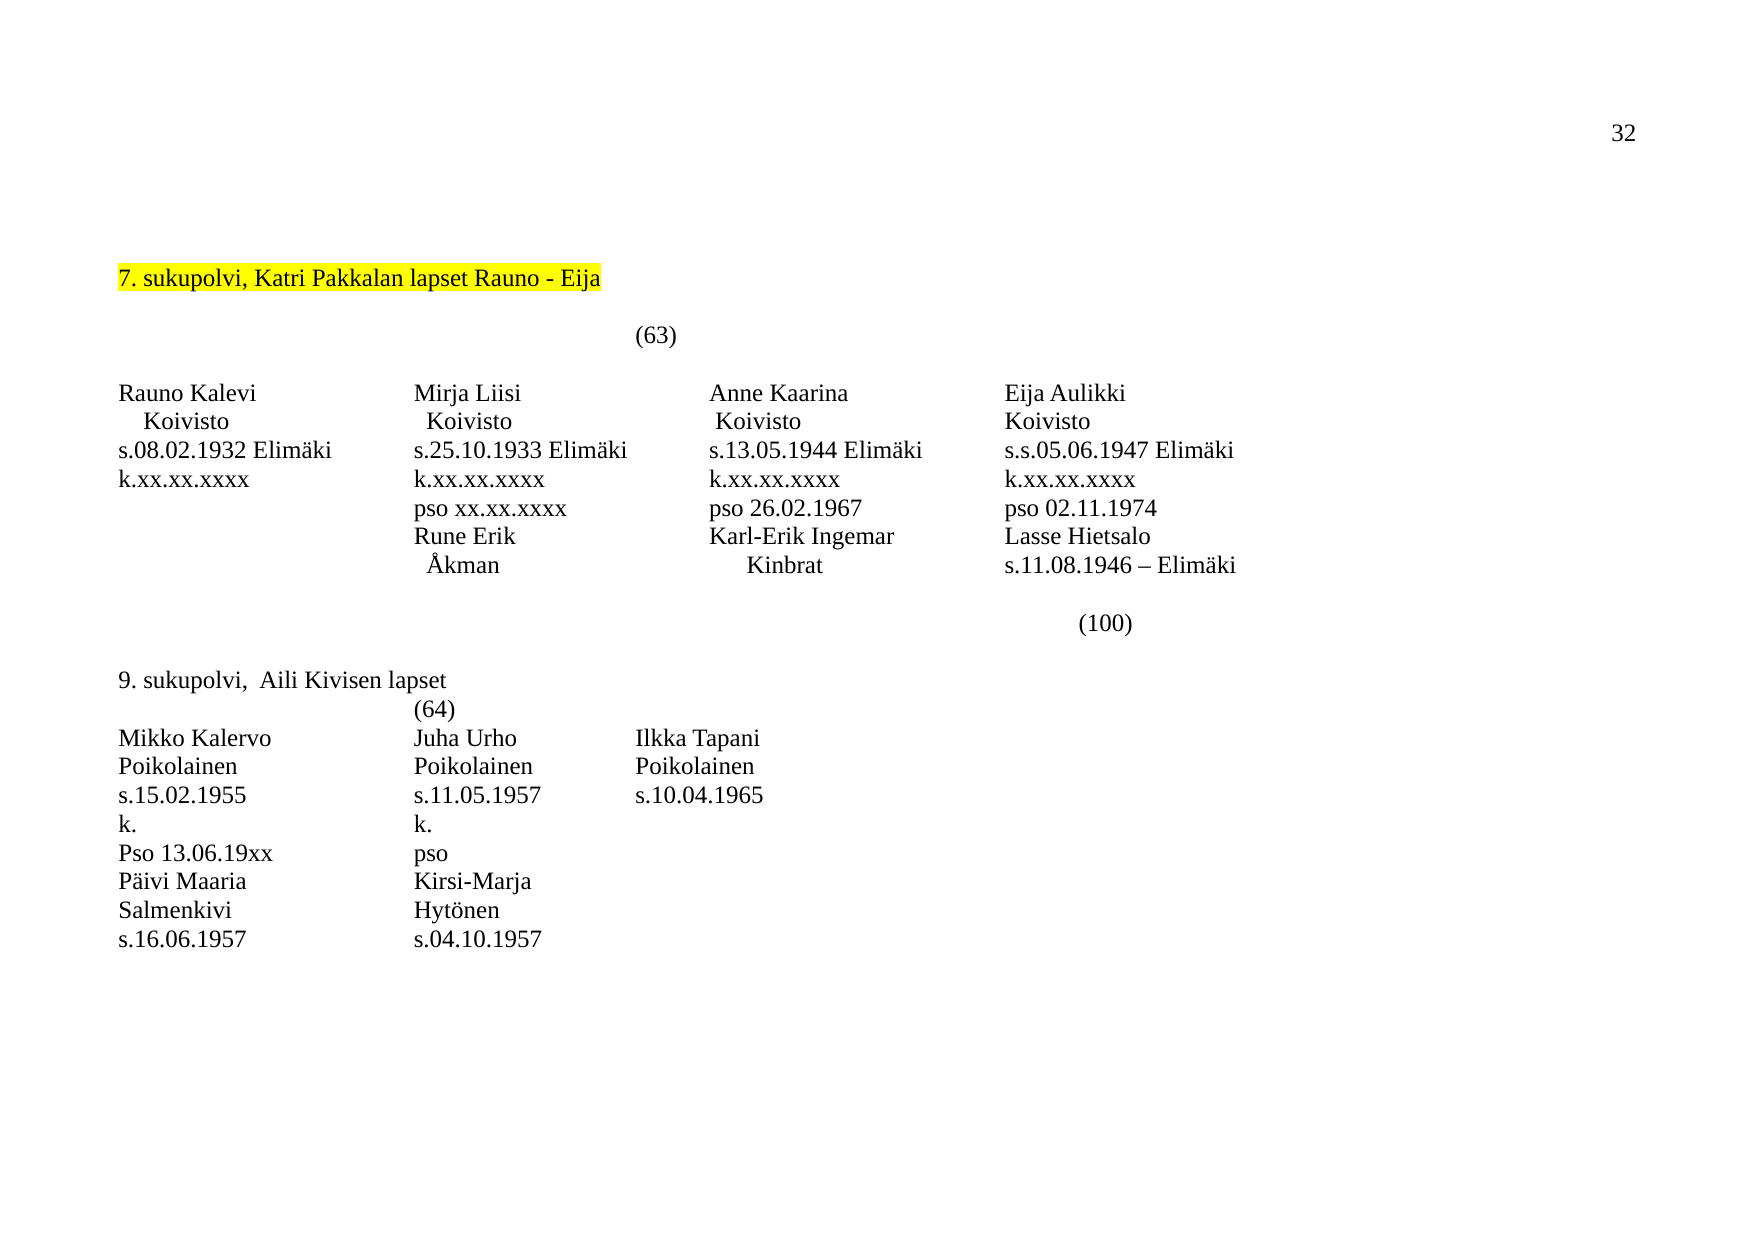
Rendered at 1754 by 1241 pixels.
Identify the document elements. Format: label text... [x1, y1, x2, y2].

text Poikolainen Poikolainen Poikolainen [118, 751, 1636, 780]
text Rune Erik Karl-Erik Ingemar Lasse Hietsalo [118, 521, 1636, 550]
text s.16.06.1957 s.04.10.1957 [118, 924, 1636, 953]
text 7. sukupolvi, Katri Pakkalan lapset Rauno - Eija [118, 263, 1636, 291]
text k.xx.xx.xxxx k.xx.xx.xxxx k.xx.xx.xxxx k.xx.xx.xxxx [118, 464, 1636, 493]
text (100) [118, 608, 1636, 636]
text s.08.02.1932 Elimäki s.25.10.1933 Elimäki s.13.05.1944 Elimäki s.s.05.06.1947 Elimäki [118, 435, 1636, 464]
text Mikko Kalervo Juha Urho Ilkka Tapani [118, 723, 1636, 751]
text Pso 13.06.19xx pso [118, 838, 1636, 866]
text (64) [118, 694, 1636, 723]
text Åkman Kinbrat s.11.08.1946 – Elimäki [118, 550, 1636, 579]
text (63) [118, 320, 1636, 349]
text Koivisto Koivisto Koivisto Koivisto [118, 406, 1636, 435]
text Rauno Kalevi Mirja Liisi Anne Kaarina Eija Aulikki [118, 378, 1636, 406]
text Päivi Maaria Kirsi-Marja [118, 866, 1636, 895]
text pso xx.xx.xxxx pso 26.02.1967 pso 02.11.1974 [118, 493, 1636, 521]
text Salmenkivi Hytönen [118, 895, 1636, 924]
text s.15.02.1955 s.11.05.1957 s.10.04.1965 [118, 780, 1636, 809]
text k. k. [118, 809, 1636, 838]
text 9. sukupolvi, Aili Kivisen lapset [118, 665, 1636, 694]
